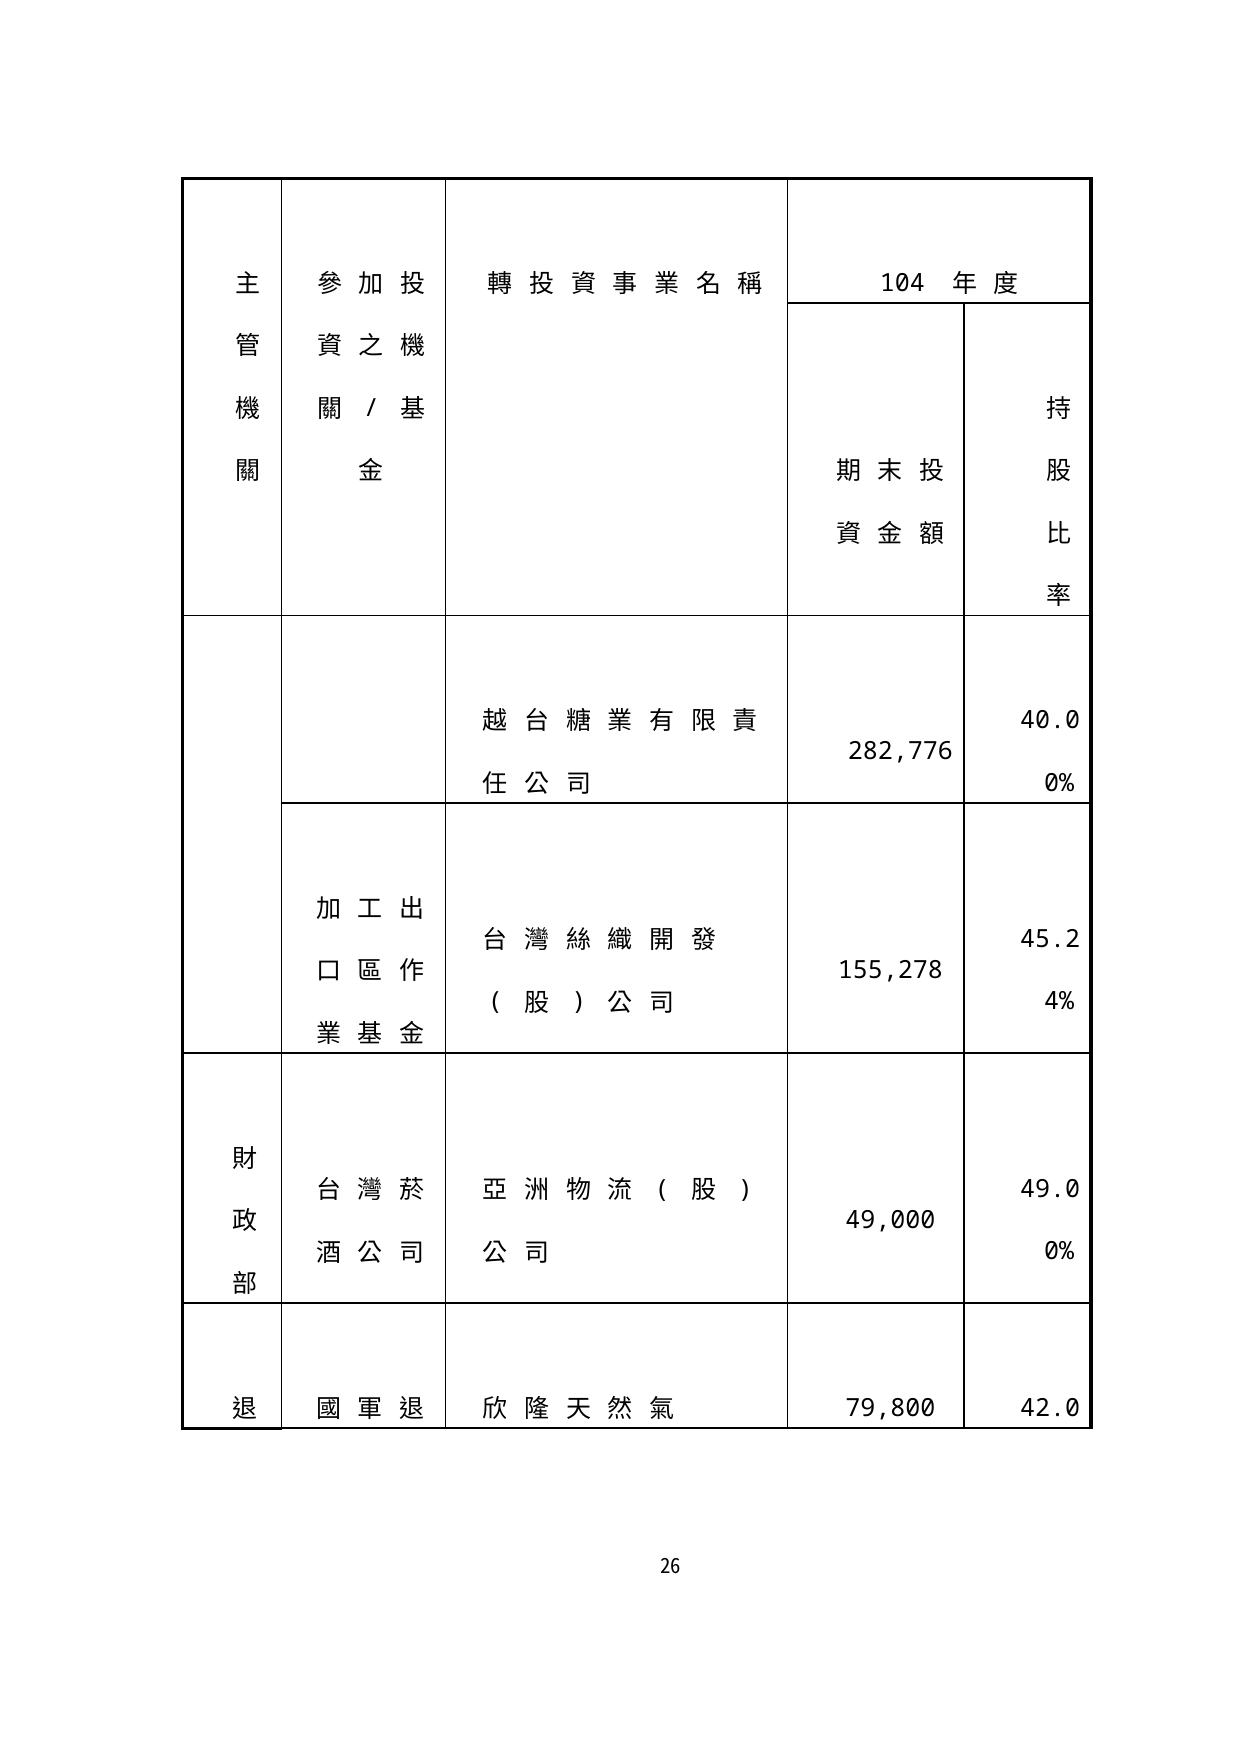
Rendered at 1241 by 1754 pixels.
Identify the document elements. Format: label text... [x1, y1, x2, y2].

table_cell 財政部 [184, 1054, 281, 1302]
table_cell 加工出口區作業基金 [282, 804, 445, 1052]
table_cell 退 [184, 1304, 281, 1427]
table_cell 155,278 [788, 804, 963, 1052]
table_header 參加投資之機關/基金 [282, 180, 445, 615]
table_cell 49.00% [965, 1054, 1089, 1302]
table_cell [282, 616, 445, 802]
table_cell [184, 616, 281, 1052]
table_cell 國軍退 [282, 1304, 445, 1427]
table_cell 49,000 [788, 1054, 963, 1302]
table_cell 越台糖業有限責任公司 [446, 616, 787, 802]
table_cell 42.0 [965, 1304, 1089, 1427]
table_cell 持股比率 [965, 304, 1089, 615]
table_header 轉投資事業名稱 [446, 180, 787, 615]
table_cell 45.24% [965, 804, 1089, 1052]
table_cell 282,776 [788, 616, 963, 802]
table_cell 40.00% [965, 616, 1089, 802]
table_cell 台灣絲織開發(股)公司 [446, 804, 787, 1052]
table_header 104年度 [788, 180, 1089, 302]
table_header 主管機關 [184, 180, 281, 615]
table_cell 期末投資金額 [788, 304, 963, 615]
table_cell 亞洲物流(股)公司 [446, 1054, 787, 1302]
table_cell 79,800 [788, 1304, 963, 1427]
table_cell 台灣菸酒公司 [282, 1054, 445, 1302]
table_cell 欣隆天然氣 [446, 1304, 787, 1427]
